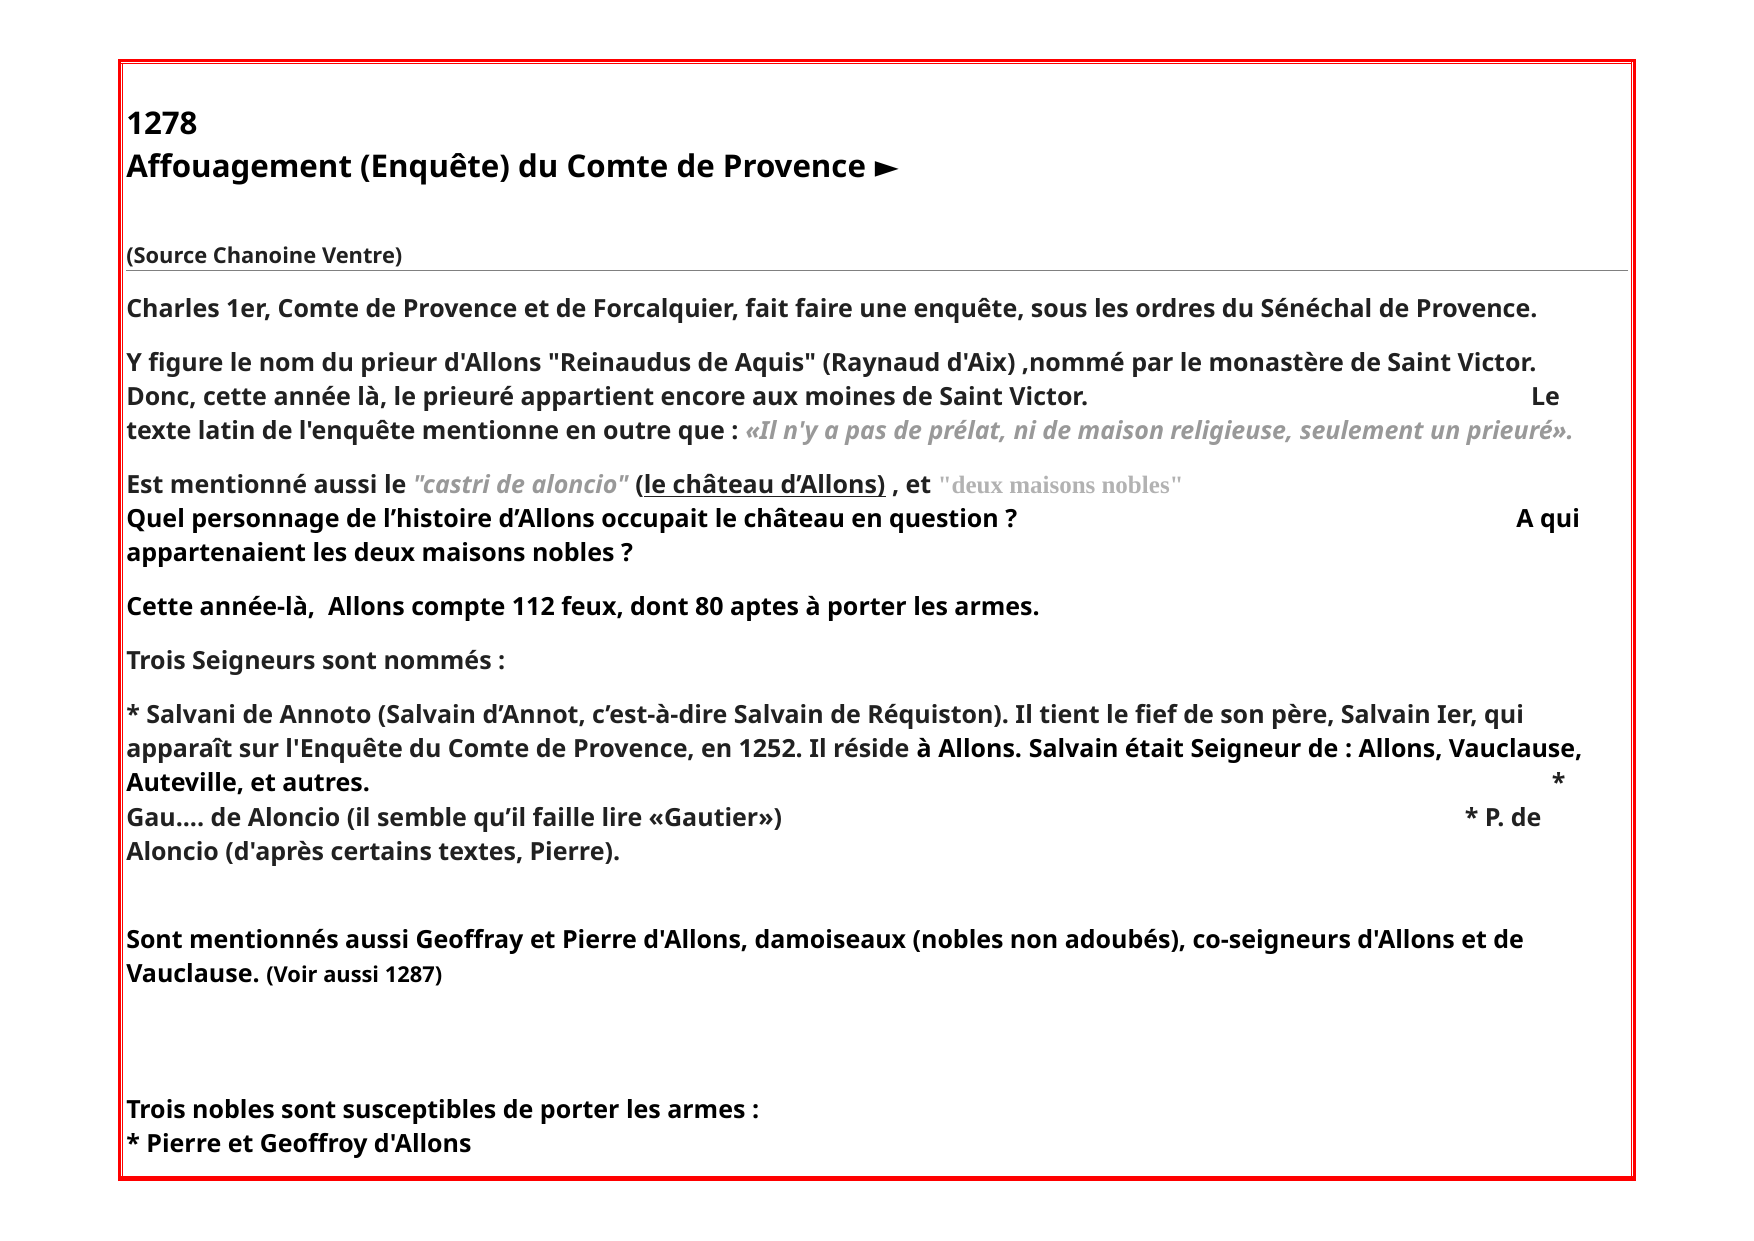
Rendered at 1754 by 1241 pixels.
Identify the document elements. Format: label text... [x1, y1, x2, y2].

text Affouagement (Enquête) du Comte de Provence ► [126, 143, 1628, 186]
text * Salvani de Annoto (Salvain d’Annot, c’est-à-dire Salvain de Réquiston). Il tient le fief de son père, Salvain Ier, qui apparaît sur l'Enquête du Comte de Provence, en 1252. Il réside à Allons. Salvain était Seigneur de : Allons, Vauclause, Auteville, et autres. * Gau.... de Aloncio (il semble qu’il faille lire «Gautier») * P. de Aloncio (d'après certains textes, Pierre). [126, 697, 1628, 867]
text Trois Seigneurs sont nommés : [126, 643, 1628, 677]
text * Pierre et Geoffroy d'Allons [126, 1126, 1628, 1160]
text Est mentionné aussi le "castri de aloncio" (le château d’Allons) , et "deux maisons nobles" Quel personnage de l’histoire d’Allons occupait le château en question ? A qui appartenaient les deux maisons nobles ? [126, 467, 1628, 569]
text Sont mentionnés aussi Geoffray et Pierre d'Allons, damoiseaux (nobles non adoubés), co-seigneurs d'Allons et de Vauclause. (Voir aussi 1287) [126, 921, 1628, 989]
text Charles 1er, Comte de Provence et de Forcalquier, fait faire une enquête, sous les ordres du Sénéchal de Provence. [126, 290, 1628, 324]
text (Source Chanoine Ventre) [126, 240, 1628, 270]
text 1278 [126, 101, 1628, 143]
text Trois nobles sont susceptibles de porter les armes : [126, 1092, 1628, 1126]
text Cette année-là, Allons compte 112 feux, dont 80 aptes à porter les armes. [126, 589, 1628, 623]
text Y figure le nom du prieur d'Allons "Reinaudus de Aquis" (Raynaud d'Aix) ,nommé par le monastère de Saint Victor. Donc, cette année là, le prieuré appartient encore aux moines de Saint Victor. Le texte latin de l'enquête mentionne en outre que : «Il n'y a pas de prélat, ni de maison religieuse, seulement un prieuré». [126, 344, 1628, 447]
